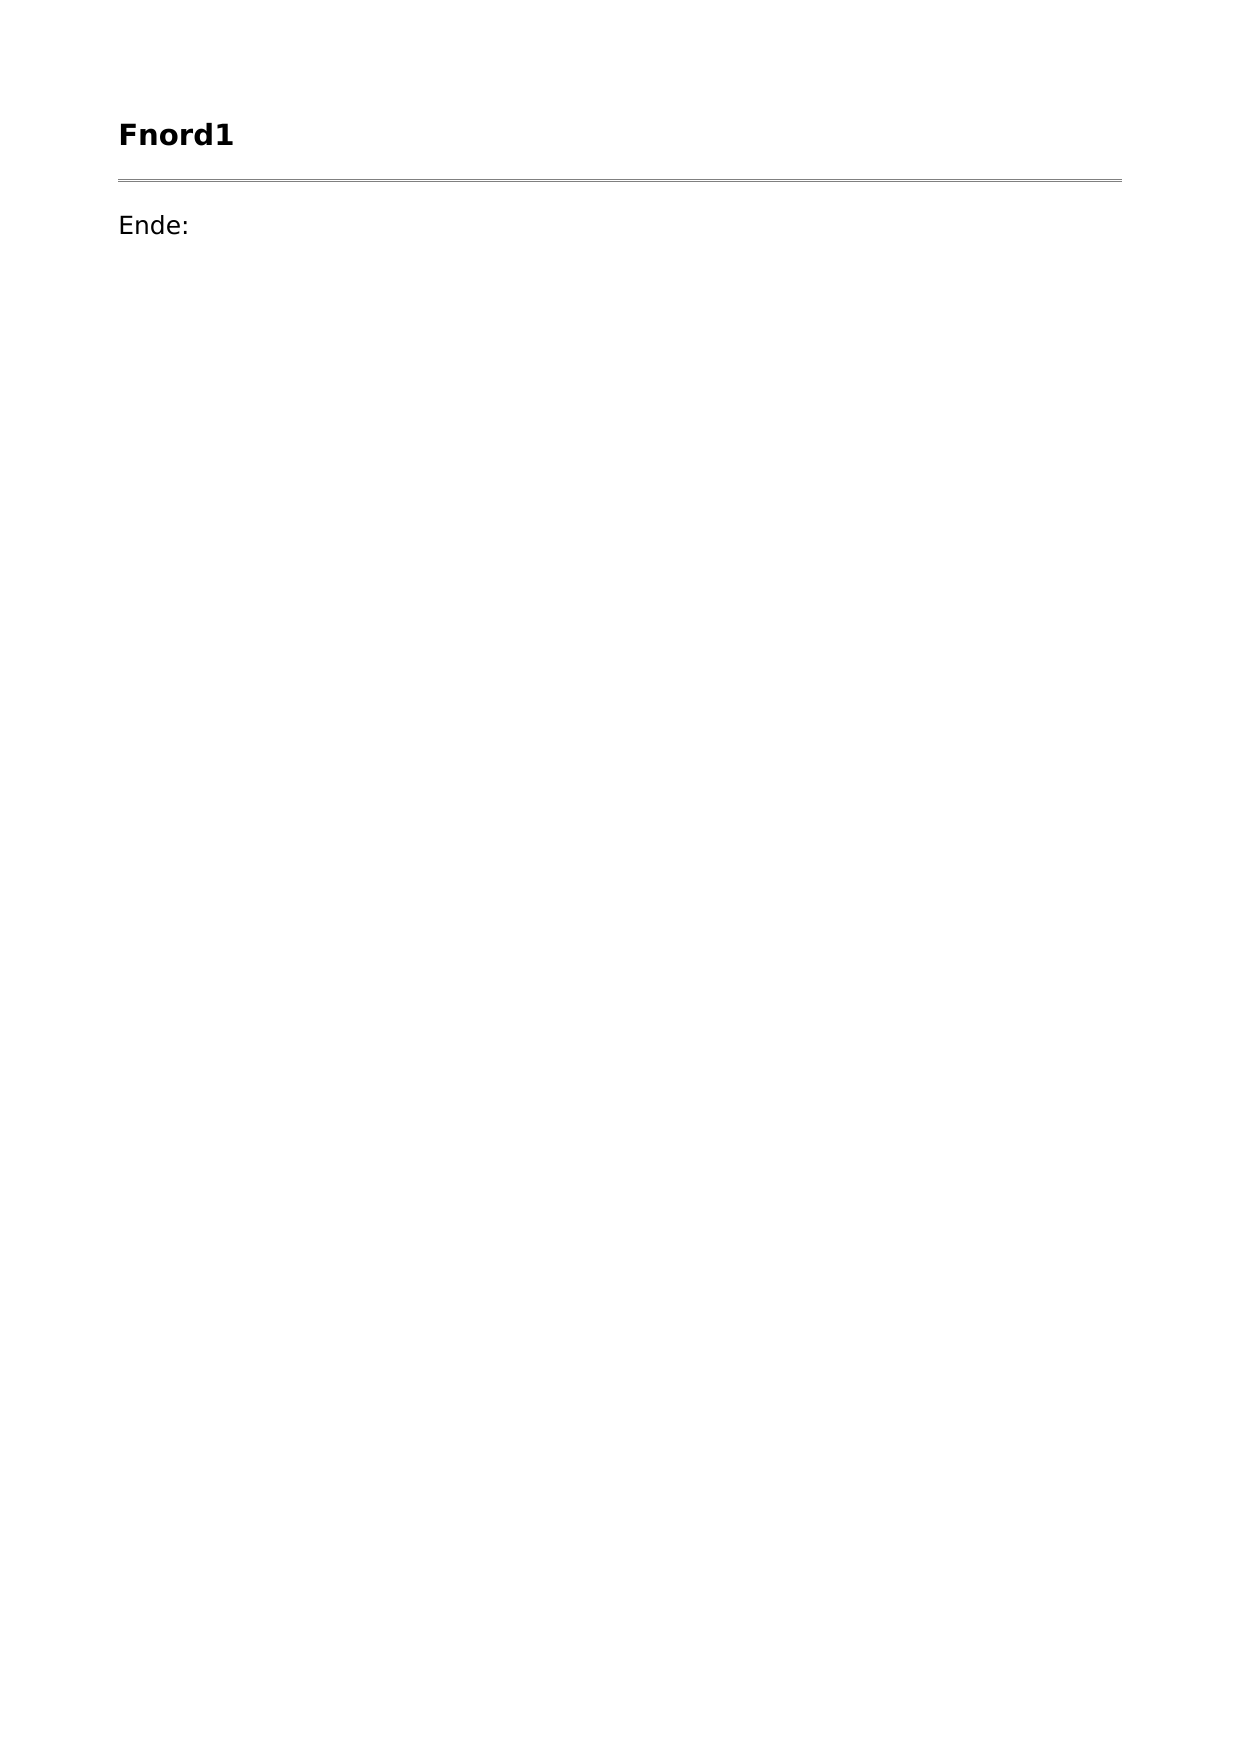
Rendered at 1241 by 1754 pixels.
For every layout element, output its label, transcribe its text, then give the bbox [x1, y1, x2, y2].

subtitle Fnord1 [118, 118, 1122, 152]
text Ende: [118, 211, 1122, 240]
